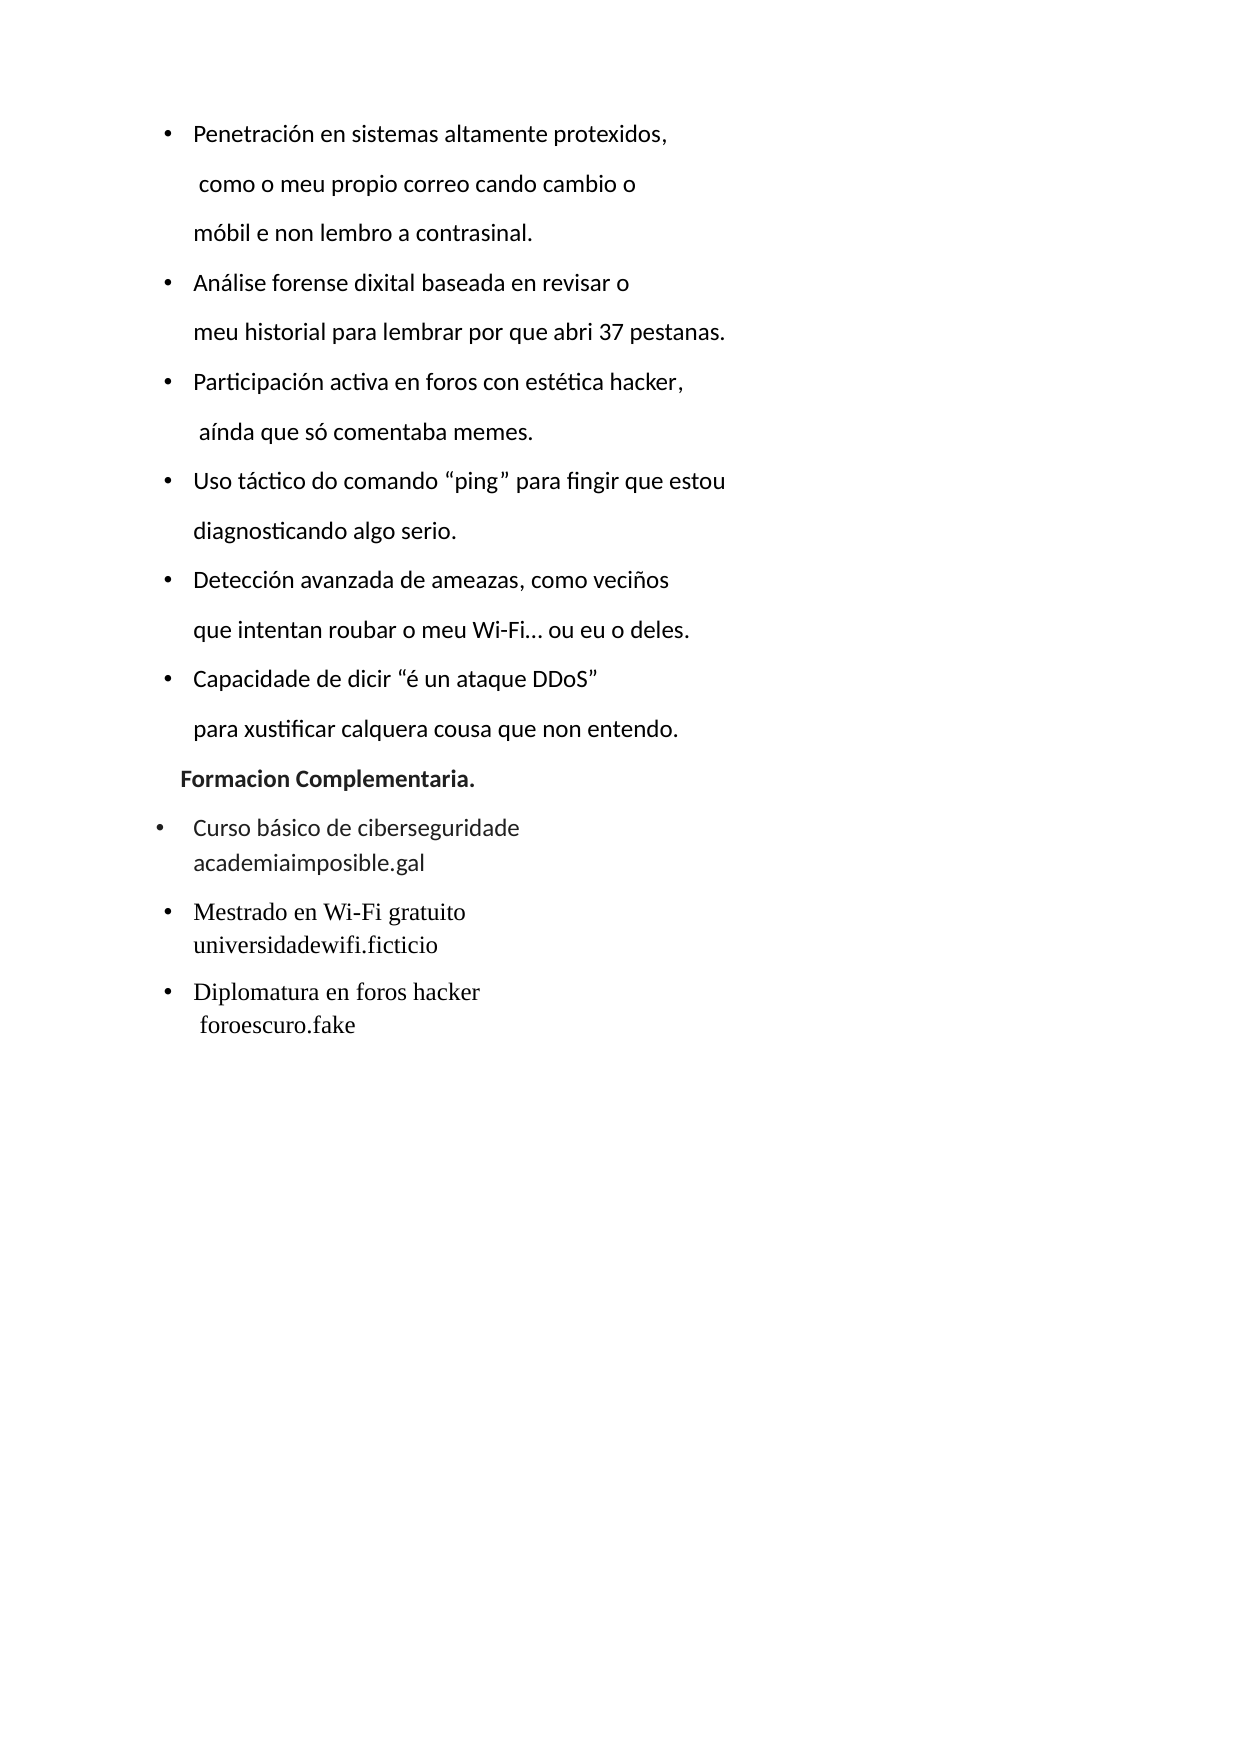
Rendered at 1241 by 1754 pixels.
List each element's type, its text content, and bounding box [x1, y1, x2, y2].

list Capacidade de dicir “é un ataque DDoS” [164, 663, 1122, 694]
list como o meu propio correo cando cambio o [164, 168, 1122, 198]
text Formacion Complementaria. [118, 763, 1122, 793]
list Uso táctico do comando “ping” para fingir que estou [164, 465, 1122, 496]
list Diplomatura en foros hacker foroescuro.fake [164, 977, 1122, 1039]
list aínda que só comentaba memes. [164, 416, 1122, 446]
list Curso básico de ciberseguridade academiaimposible.gal [156, 812, 1122, 878]
list Penetración en sistemas altamente protexidos, [164, 118, 1122, 149]
list diagnosticando algo serio. [164, 515, 1122, 545]
list Análise forense dixital baseada en revisar o [164, 267, 1122, 297]
list meu historial para lembrar por que abri 37 pestanas. [164, 316, 1122, 347]
list Detección avanzada de ameazas, como veciños [164, 564, 1122, 595]
list Mestrado en Wi‑Fi gratuito universidadewifi.ficticio [164, 897, 1122, 959]
list para xustificar calquera cousa que non entendo. [164, 713, 1122, 744]
list móbil e non lembro a contrasinal. [164, 217, 1122, 248]
list Participación activa en foros con estética hacker, [164, 366, 1122, 397]
list que intentan roubar o meu Wi-Fi… ou eu o deles. [164, 614, 1122, 644]
